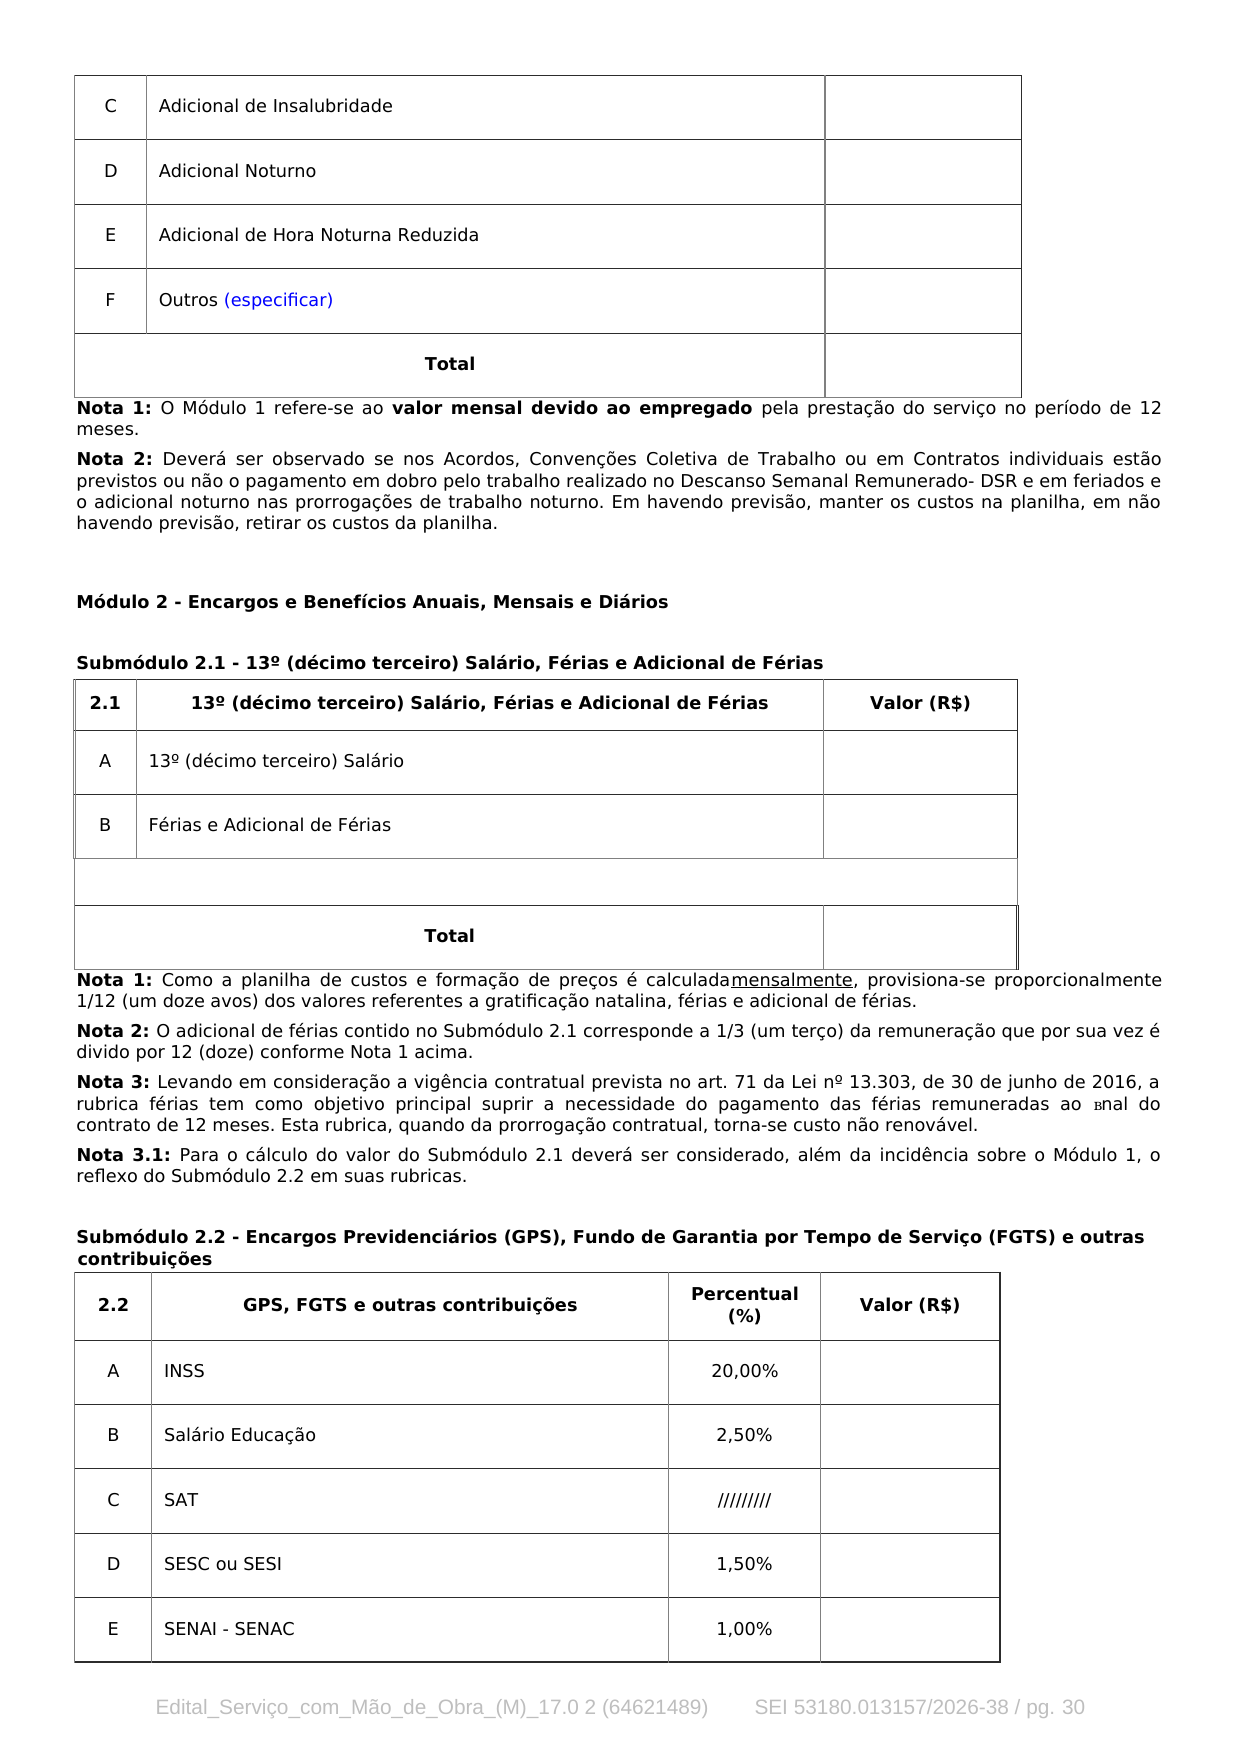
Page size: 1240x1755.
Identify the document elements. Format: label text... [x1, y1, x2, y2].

text Submódulo 2.1 - 13º (décimo terceiro) Salário, Férias e Adicional de Férias [76, 653, 1169, 674]
table_cell A [76, 731, 136, 794]
table_cell 1,00% [669, 1598, 820, 1661]
table_cell Salário Educação [152, 1405, 668, 1468]
table_cell E [75, 1598, 151, 1661]
text Nota 2: O adicional de férias contido no Submódulo 2.1 corresponde a 1/3 (um terço) da remuneração que por sua vez é divido por 12 (doze) conforme Nota 1 acima. [76, 1021, 1162, 1063]
table_cell D [75, 1534, 151, 1597]
table_cell Adicional de Hora Noturna Reduzida [147, 205, 824, 268]
table_cell E [75, 205, 146, 268]
table_cell [821, 1469, 999, 1533]
table_cell [826, 334, 1021, 397]
table_cell Total [75, 334, 824, 397]
table_cell Outros (especificar) [147, 269, 824, 332]
table_cell F [75, 269, 146, 332]
text Módulo 2 - Encargos e Benefícios Anuais, Mensais e Diários [76, 592, 1169, 613]
table_cell [75, 859, 1017, 905]
table_header Percentual (%) [669, 1273, 820, 1339]
table_header 2.1 [76, 680, 136, 729]
table_cell B [75, 1405, 151, 1468]
table_cell 13º (décimo terceiro) Salário [137, 731, 823, 794]
table_cell [826, 140, 1021, 204]
table_cell [824, 731, 1017, 794]
table_cell [826, 269, 1021, 332]
table_cell ///////// [669, 1469, 820, 1533]
table_cell [824, 906, 1016, 968]
table_header 2.2 [75, 1273, 151, 1339]
table_cell [826, 205, 1021, 268]
table_cell INSS [152, 1341, 668, 1404]
table_cell Adicional Noturno [147, 140, 824, 204]
table_header GPS, FGTS e outras contribuições [152, 1273, 668, 1339]
table_cell 20,00% [669, 1341, 820, 1404]
table_cell [821, 1341, 999, 1404]
text Submódulo 2.2 - Encargos Previdenciários (GPS), Fundo de Garantia por Tempo de Serviço (FGTS) e outras contribuições [76, 1227, 1169, 1270]
table_cell [821, 1534, 999, 1597]
text Nota 3.1: Para o cálculo do valor do Submódulo 2.1 deverá ser considerado, além da incidência sobre o Módulo 1, o reflexo do Submódulo 2.2 em suas rubricas. [76, 1145, 1162, 1187]
table_cell SAT [152, 1469, 668, 1533]
table_cell Adicional de Insalubridade [147, 76, 824, 139]
text Nota 2: Deverá ser observado se nos Acordos, Convenções Coletiva de Trabalho ou em Contratos individuais estão previstos ou não o pagamento em dobro pelo trabalho realizado no Descanso Semanal Remunerado- DSR e em feriados e o adicional noturno nas prorrogações de trabalho noturno. Em havendo previsão, manter os custos na planilha, em não havendo previsão, retirar os custos da planilha. [76, 449, 1162, 534]
table_cell A [75, 1341, 151, 1404]
table_header Valor (R$) [824, 680, 1017, 729]
text Nota 3: Levando em consideração a vigência contratual prevista no art. 71 da Lei nº 13.303, de 30 de junho de 2016, a rubrica férias tem como objetivo principal suprir a necessidade do pagamento das férias remuneradas ao nal do contrato de 12 meses. Esta rubrica, quando da prorrogação contratual, torna-se custo não renovável. [76, 1072, 1162, 1136]
table_cell SESC ou SESI [152, 1534, 668, 1597]
text Nota 1: O Módulo 1 refere-se ao valor mensal devido ao empregado pela prestação do serviço no período de 12 meses. [76, 398, 1162, 440]
table_cell C [75, 76, 146, 139]
table_cell Total [75, 906, 823, 968]
table_header 13º (décimo terceiro) Salário, Férias e Adicional de Férias [137, 680, 823, 729]
table_cell B [76, 795, 136, 857]
table_cell 2,50% [669, 1405, 820, 1468]
table_cell 1,50% [669, 1534, 820, 1597]
table_cell [824, 795, 1017, 857]
text Nota 1: Como a planilha de custos e formação de preços é calculadamensalmente, provisiona-se proporcionalmente 1/12 (um doze avos) dos valores referentes a gratificação natalina, férias e adicional de férias. [76, 969, 1162, 1011]
table_header Valor (R$) [821, 1273, 999, 1339]
table_cell SENAI - SENAC [152, 1598, 668, 1661]
table_cell C [75, 1469, 151, 1533]
table_cell [826, 76, 1021, 139]
table_cell [821, 1405, 999, 1468]
table_cell D [75, 140, 146, 204]
table_cell [821, 1598, 999, 1661]
table_cell Férias e Adicional de Férias [137, 795, 823, 857]
